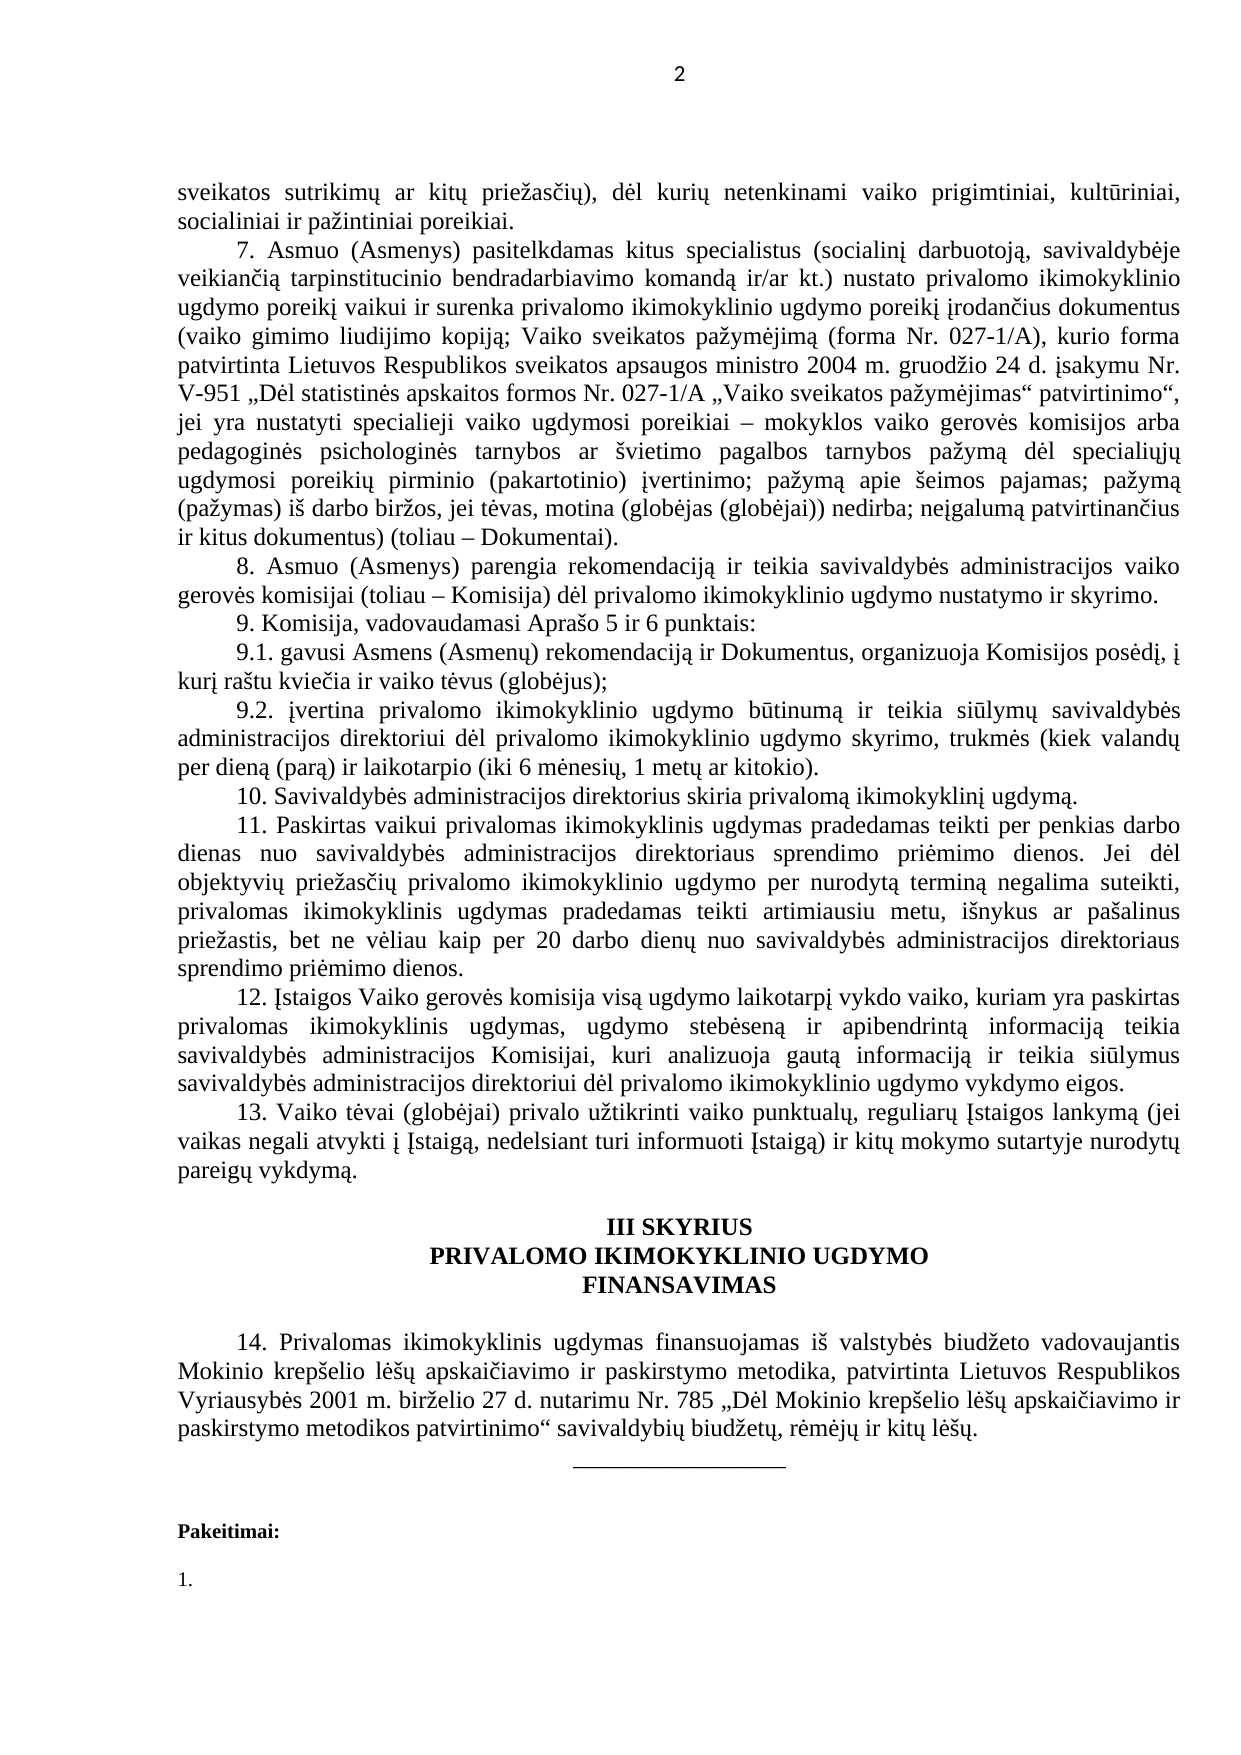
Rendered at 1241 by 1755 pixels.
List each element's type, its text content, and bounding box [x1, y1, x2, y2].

text III SKYRIUS [177, 1212, 1181, 1241]
text 10. Savivaldybės administracijos direktorius skiria privalomą ikimokyklinį ugdymą. [177, 781, 1181, 810]
text 7. Asmuo (Asmenys) pasitelkdamas kitus specialistus (socialinį darbuotoją, savivaldybėje veikiančią tarpinstitucinio bendradarbiavimo komandą ir/ar kt.) nustato privalomo ikimokyklinio ugdymo poreikį vaikui ir surenka privalomo ikimokyklinio ugdymo poreikį įrodančius dokumentus (vaiko gimimo liudijimo kopiją; Vaiko sveikatos pažymėjimą (forma Nr. 027-1/A), kurio forma patvirtinta Lietuvos Respublikos sveikatos apsaugos ministro 2004 m. gruodžio 24 d. įsakymu Nr. V-951 „Dėl statistinės apskaitos formos Nr. 027-1/A „Vaiko sveikatos pažymėjimas“ patvirtinimo“, jei yra nustatyti specialieji vaiko ugdymosi poreikiai – mokyklos vaiko gerovės komisijos arba pedagoginės psichologinės tarnybos ar švietimo pagalbos tarnybos pažymą dėl specialiųjų ugdymosi poreikių pirminio (pakartotinio) įvertinimo; pažymą apie šeimos pajamas; pažymą (pažymas) iš darbo biržos, jei tėvas, motina (globėjas (globėjai)) nedirba; neįgalumą patvirtinančius ir kitus dokumentus) (toliau – Dokumentai). [177, 235, 1181, 551]
text 9.2. įvertina privalomo ikimokyklinio ugdymo būtinumą ir teikia siūlymų savivaldybės administracijos direktoriui dėl privalomo ikimokyklinio ugdymo skyrimo, trukmės (kiek valandų per dieną (parą) ir laikotarpio (iki 6 mėnesių, 1 metų ar kitokio). [177, 695, 1181, 781]
text PRIVALOMO IKIMOKYKLINIO UGDYMO [177, 1241, 1181, 1270]
text _________________ [177, 1442, 1181, 1471]
text sveikatos sutrikimų ar kitų priežasčių), dėl kurių netenkinami vaiko prigimtiniai, kultūriniai, socialiniai ir pažintiniai poreikiai. [177, 177, 1181, 235]
text FINANSAVIMAS [177, 1270, 1181, 1298]
text 14. Privalomas ikimokyklinis ugdymas finansuojamas iš valstybės biudžeto vadovaujantis Mokinio krepšelio lėšų apskaičiavimo ir paskirstymo metodika, patvirtinta Lietuvos Respublikos Vyriausybės 2001 m. birželio 27 d. nutarimu Nr. 785 „Dėl Mokinio krepšelio lėšų apskaičiavimo ir paskirstymo metodikos patvirtinimo“ savivaldybių biudžetų, rėmėjų ir kitų lėšų. [177, 1327, 1181, 1442]
text Pakeitimai: [177, 1519, 1181, 1543]
text 13. Vaiko tėvai (globėjai) privalo užtikrinti vaiko punktualų, reguliarų Įstaigos lankymą (jei vaikas negali atvykti į Įstaigą, nedelsiant turi informuoti Įstaigą) ir kitų mokymo sutartyje nurodytų pareigų vykdymą. [177, 1097, 1181, 1183]
text 9. Komisija, vadovaudamasi Aprašo 5 ir 6 punktais: [177, 608, 1181, 637]
text 1. [177, 1567, 1181, 1591]
text 9.1. gavusi Asmens (Asmenų) rekomendaciją ir Dokumentus, organizuoja Komisijos posėdį, į kurį raštu kviečia ir vaiko tėvus (globėjus); [177, 637, 1181, 695]
text 11. Paskirtas vaikui privalomas ikimokyklinis ugdymas pradedamas teikti per penkias darbo dienas nuo savivaldybės administracijos direktoriaus sprendimo priėmimo dienos. Jei dėl objektyvių priežasčių privalomo ikimokyklinio ugdymo per nurodytą terminą negalima suteikti, privalomas ikimokyklinis ugdymas pradedamas teikti artimiausiu metu, išnykus ar pašalinus priežastis, bet ne vėliau kaip per 20 darbo dienų nuo savivaldybės administracijos direktoriaus sprendimo priėmimo dienos. [177, 810, 1181, 982]
text 8. Asmuo (Asmenys) parengia rekomendaciją ir teikia savivaldybės administracijos vaiko gerovės komisijai (toliau – Komisija) dėl privalomo ikimokyklinio ugdymo nustatymo ir skyrimo. [177, 551, 1181, 608]
text 12. Įstaigos Vaiko gerovės komisija visą ugdymo laikotarpį vykdo vaiko, kuriam yra paskirtas privalomas ikimokyklinis ugdymas, ugdymo stebėseną ir apibendrintą informaciją teikia savivaldybės administracijos Komisijai, kuri analizuoja gautą informaciją ir teikia siūlymus savivaldybės administracijos direktoriui dėl privalomo ikimokyklinio ugdymo vykdymo eigos. [177, 982, 1181, 1097]
